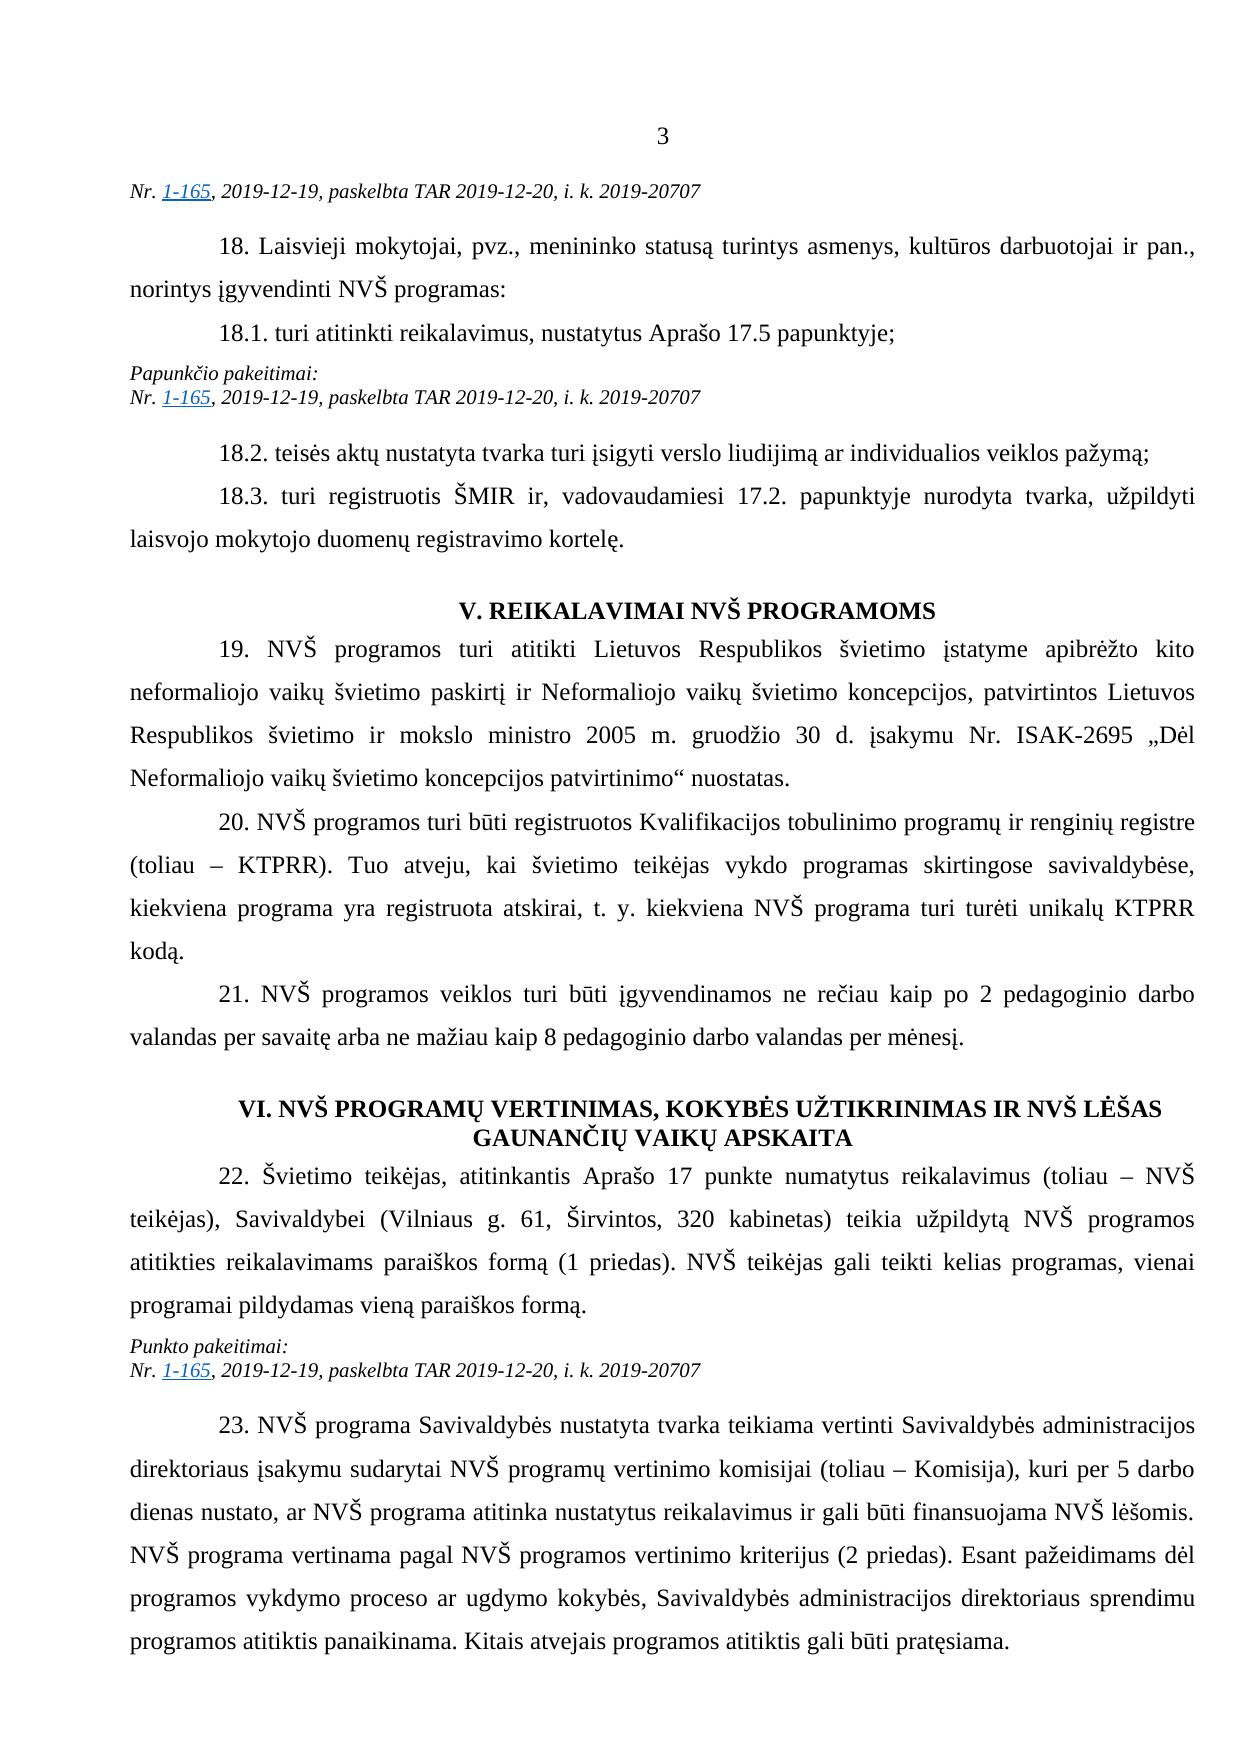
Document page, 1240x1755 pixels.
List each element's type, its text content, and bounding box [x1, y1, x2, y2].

text Nr. 1-165, 2019-12-19, paskelbta TAR 2019-12-20, i. k. 2019-20707 [129, 385, 1196, 409]
text 22. Švietimo teikėjas, atitinkantis Aprašo 17 punkte numatytus reikalavimus (toliau – NVŠ teikėjas), Savivaldybei (Vilniaus g. 61, Širvintos, 320 kabinetas) teikia užpildytą NVŠ programos atitikties reikalavimams paraiškos formą (1 priedas). NVŠ teikėjas gali teikti kelias programas, vienai programai pildydamas vieną paraiškos formą. [129, 1161, 1196, 1319]
text 18. Laisvieji mokytojai, pvz., menininko statusą turintys asmenys, kultūros darbuotojai ir pan., norintys įgyvendinti NVŠ programas: [129, 231, 1196, 303]
text VI. NVŠ PROGRAMŲ VERTINIMAS, KOKYBĖS UŽTIKRINIMAS IR NVŠ LĖŠAS GAUNANČIŲ VAIKŲ APSKAITA [129, 1094, 1196, 1152]
text 18.3. turi registruotis ŠMIR ir, vadovaudamiesi 17.2. papunktyje nurodyta tvarka, užpildyti laisvojo mokytojo duomenų registravimo kortelę. [129, 481, 1196, 553]
text 23. NVŠ programa Savivaldybės nustatyta tvarka teikiama vertinti Savivaldybės administracijos direktoriaus įsakymu sudarytai NVŠ programų vertinimo komisijai (toliau – Komisija), kuri per 5 darbo dienas nustato, ar NVŠ programa atitinka nustatytus reikalavimus ir gali būti finansuojama NVŠ lėšomis. NVŠ programa vertinama pagal NVŠ programos vertinimo kriterijus (2 priedas). Esant pažeidimams dėl programos vykdymo proceso ar ugdymo kokybės, Savivaldybės administracijos direktoriaus sprendimu programos atitiktis panaikinama. Kitais atvejais programos atitiktis gali būti pratęsiama. [129, 1411, 1196, 1655]
text 21. NVŠ programos veiklos turi būti įgyvendinamos ne rečiau kaip po 2 pedagoginio darbo valandas per savaitę arba ne mažiau kaip 8 pedagoginio darbo valandas per mėnesį. [129, 979, 1196, 1051]
text Nr. 1-165, 2019-12-19, paskelbta TAR 2019-12-20, i. k. 2019-20707 [129, 1358, 1196, 1382]
text 19. NVŠ programos turi atitikti Lietuvos Respublikos švietimo įstatyme apibrėžto kito neformaliojo vaikų švietimo paskirtį ir Neformaliojo vaikų švietimo koncepcijos, patvirtintos Lietuvos Respublikos švietimo ir mokslo ministro 2005 m. gruodžio 30 d. įsakymu Nr. ISAK-2695 „Dėl Neformaliojo vaikų švietimo koncepcijos patvirtinimo“ nuostatas. [129, 634, 1196, 792]
text Papunkčio pakeitimai: [129, 361, 1196, 385]
text V. REIKALAVIMAI NVŠ PROGRAMOMS [129, 596, 1196, 624]
text Punkto pakeitimai: [129, 1334, 1196, 1358]
text 18.2. teisės aktų nustatyta tvarka turi įsigyti verslo liudijimą ar individualios veiklos pažymą; [129, 438, 1196, 466]
text 18.1. turi atitinkti reikalavimus, nustatytus Aprašo 17.5 papunktyje; [129, 318, 1196, 346]
text Nr. 1-165, 2019-12-19, paskelbta TAR 2019-12-20, i. k. 2019-20707 [129, 179, 1196, 203]
text 20. NVŠ programos turi būti registruotos Kvalifikacijos tobulinimo programų ir renginių registre (toliau – KTPRR). Tuo atveju, kai švietimo teikėjas vykdo programas skirtingose savivaldybėse, kiekviena programa yra registruota atskirai, t. y. kiekviena NVŠ programa turi turėti unikalų KTPRR kodą. [129, 807, 1196, 965]
